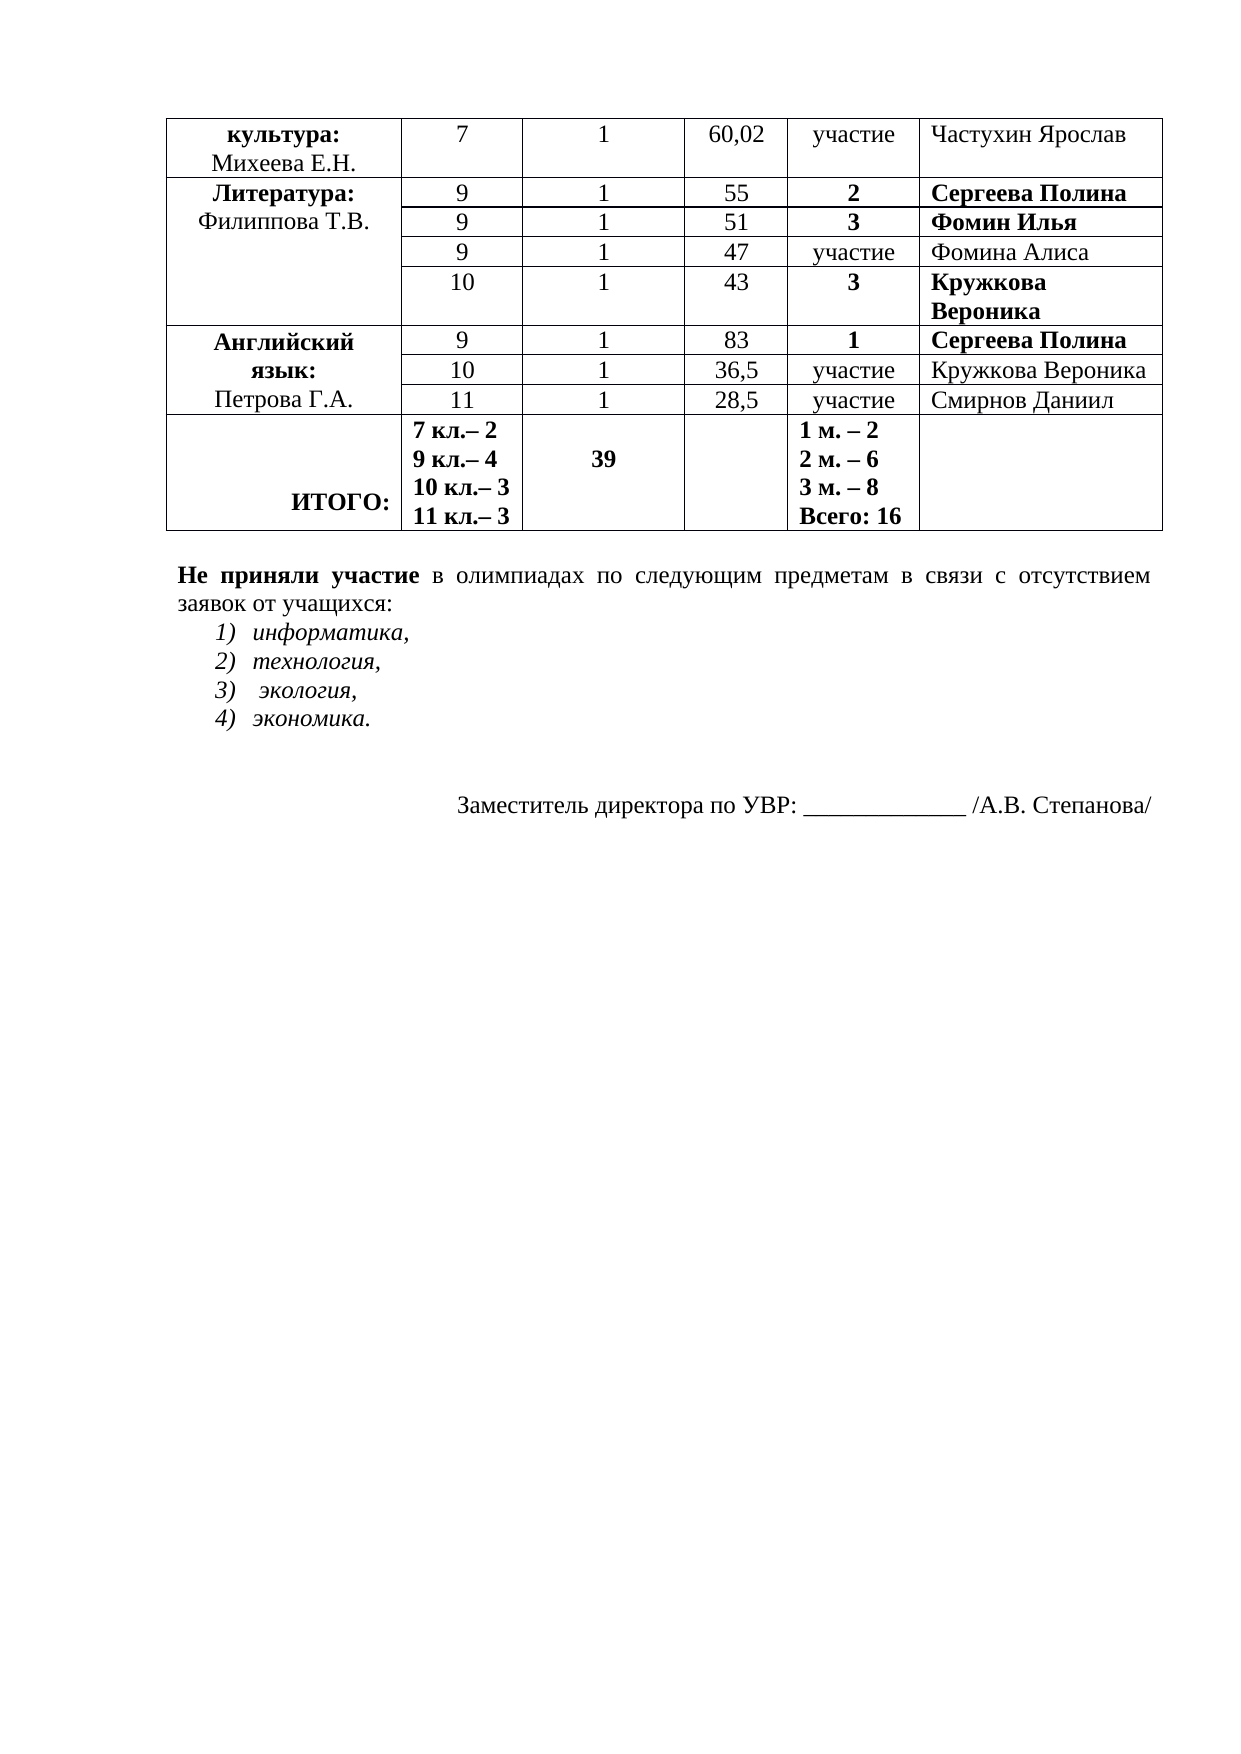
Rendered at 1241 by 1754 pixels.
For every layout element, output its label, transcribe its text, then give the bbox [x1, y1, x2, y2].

table_cell участие [788, 237, 919, 266]
table_cell Английский язык: Петрова Г.А. [167, 326, 401, 414]
table_cell 1 [523, 208, 684, 236]
table_cell 1 [523, 178, 684, 206]
table_cell ИТОГО: [167, 415, 401, 530]
table_cell 43 [685, 267, 787, 324]
table_cell 7 [402, 119, 522, 177]
table_cell 1 м. – 2 2 м. – 6 3 м. – 8 Всего: 16 [788, 415, 919, 530]
table_cell 1 [523, 119, 684, 177]
table_cell Кружкова Вероника [920, 267, 1162, 324]
table_cell 9 [402, 178, 522, 206]
table_cell Частухин Ярослав [920, 119, 1162, 177]
table_cell 60,02 [685, 119, 787, 177]
table_cell 1 [523, 267, 684, 324]
table_cell 1 [523, 326, 684, 354]
table_cell 83 [685, 326, 787, 354]
table_cell 36,5 [685, 355, 787, 384]
table_cell 3 [788, 267, 919, 324]
table_cell культура: Михеева Е.Н. [167, 119, 401, 177]
table_cell 9 [402, 208, 522, 236]
list экология, [215, 675, 1152, 703]
table_cell 10 [402, 267, 522, 324]
table_cell 9 [402, 326, 522, 354]
table_cell Сергеева Полина [920, 326, 1162, 354]
list информатика, [215, 617, 1152, 646]
table_cell 55 [685, 178, 787, 206]
table_cell 28,5 [685, 385, 787, 414]
table_cell Смирнов Даниил [920, 385, 1162, 414]
table_cell участие [788, 385, 919, 414]
table_cell 1 [523, 355, 684, 384]
table_cell 7 кл.– 2 9 кл.– 4 10 кл.– 3 11 кл.– 3 [402, 415, 522, 530]
table_cell 10 [402, 355, 522, 384]
table_cell Сергеева Полина [920, 178, 1162, 206]
table_cell 3 [788, 208, 919, 236]
list технология, [215, 646, 1152, 675]
table_cell 1 [788, 326, 919, 354]
table_cell 47 [685, 237, 787, 266]
table_cell [685, 415, 787, 530]
text Не приняли участие в олимпиадах по следующим предметам в связи с отсутствием заявок от учащихся: [177, 560, 1152, 617]
table_cell 11 [402, 385, 522, 414]
table_cell участие [788, 119, 919, 177]
table_cell 9 [402, 237, 522, 266]
table_cell [920, 415, 1162, 530]
table_cell Кружкова Вероника [920, 355, 1162, 384]
list экономика. [215, 703, 1152, 732]
table_cell Литература: Филиппова Т.В. [167, 178, 401, 324]
table_cell 1 [523, 385, 684, 414]
table_cell Фомин Илья [920, 208, 1162, 236]
table_cell 1 [523, 237, 684, 266]
table_cell участие [788, 355, 919, 384]
table_cell 39 [523, 415, 684, 530]
table_cell Фомина Алиса [920, 237, 1162, 266]
list Заместитель директора по УВР: _____________ /А.В. Степанова/ [215, 790, 1152, 818]
table_cell 2 [788, 178, 919, 206]
table_cell 51 [685, 208, 787, 236]
